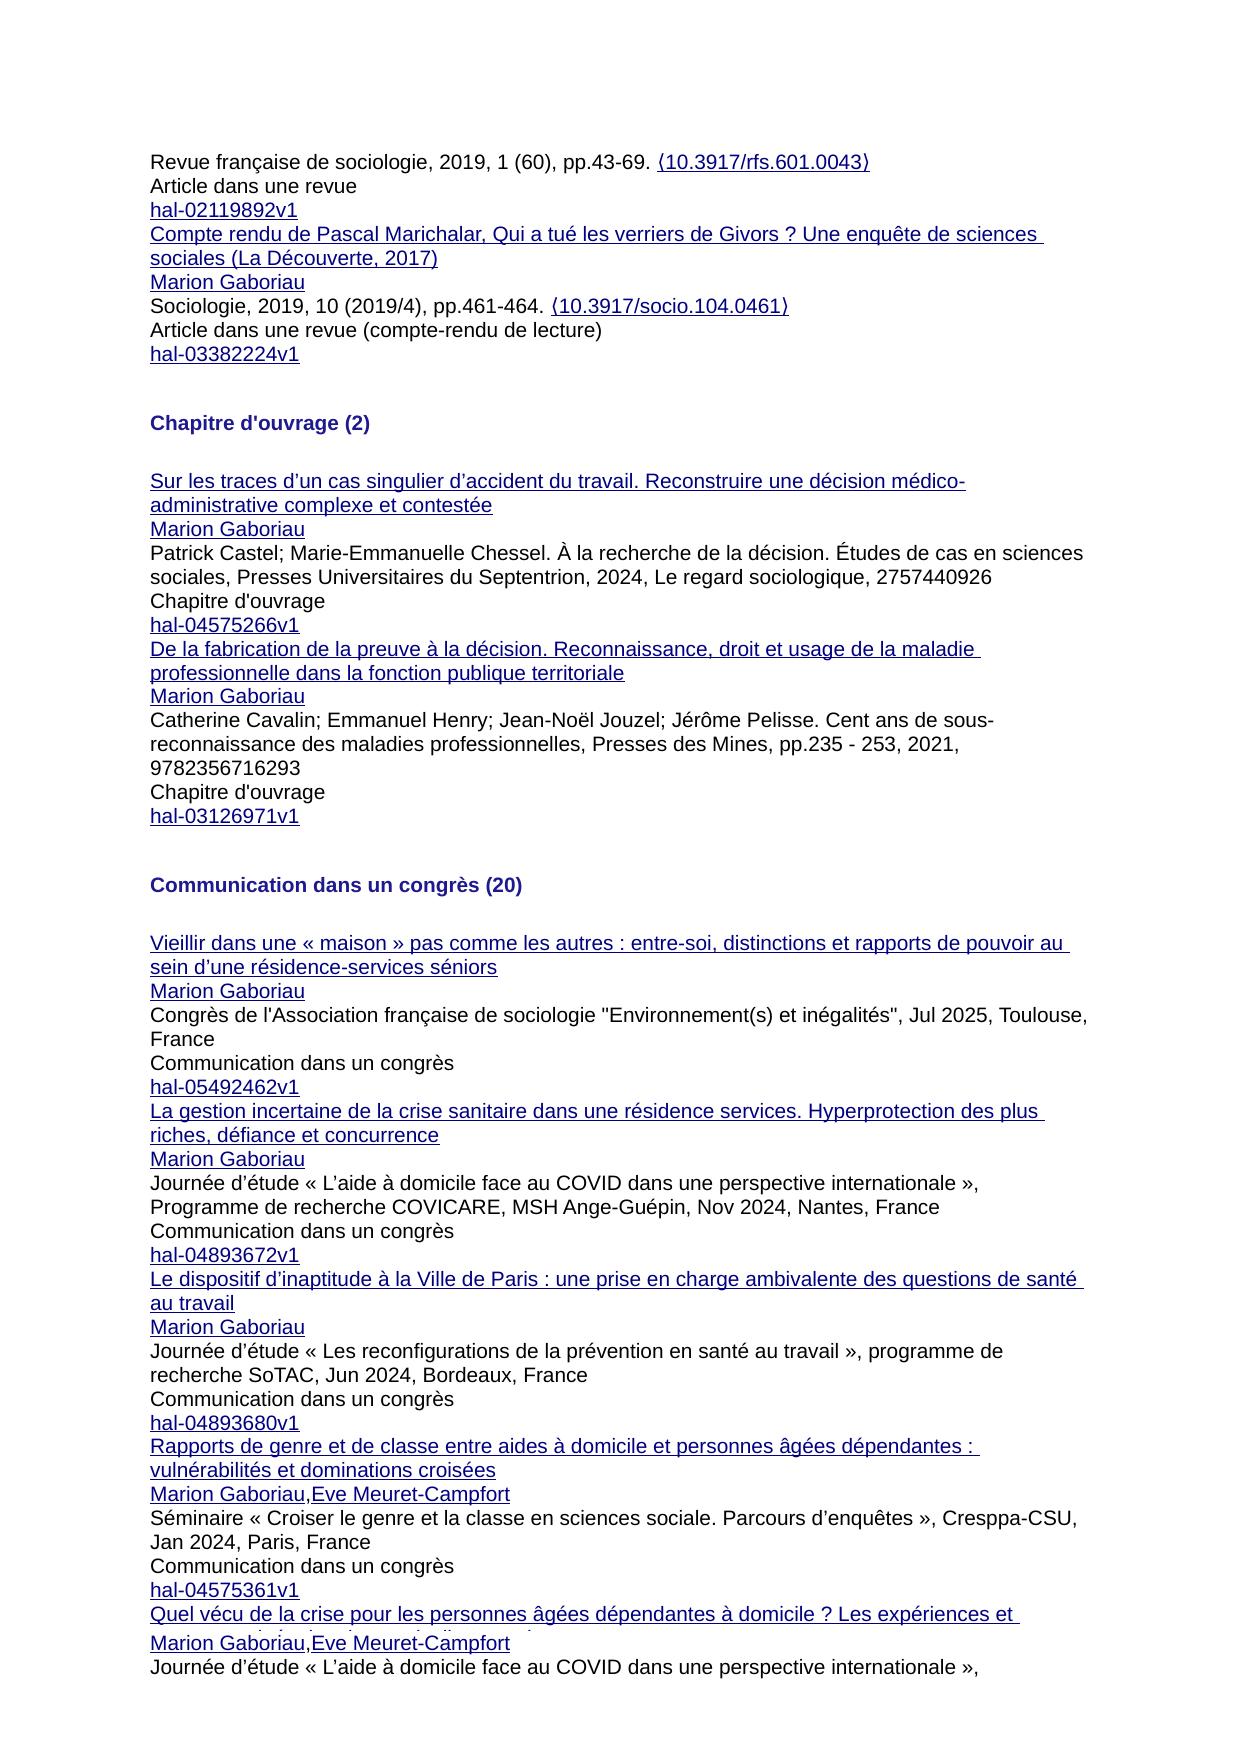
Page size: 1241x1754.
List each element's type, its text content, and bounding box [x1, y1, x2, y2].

table_cell Quel vécu de la crise pour les personnes âgées dépendantes à domicile ? Les expériences et ressources inégales des particuliers employeurs Marion Gaboriau,Eve Meuret-Campfort Journée d’étude « L’aide à domicile face au COVID dans une perspective internationale », [150, 1602, 1090, 1679]
table_cell Compte rendu de Pascal Marichalar, Qui a tué les verriers de Givors ? Une enquête de sciences sociales (La Découverte, 2017) Marion Gaboriau Sociologie, 2019, 10 (2019/4), pp.461-464. ⟨10.3917/socio.104.0461⟩ Article dans une revue (compte-rendu de lecture) hal-03382224v1 [150, 222, 1090, 366]
table_header Sur les traces d’un cas singulier d’accident du travail. Reconstruire une décision médico-administrative complexe et contestée Marion Gaboriau Patrick Castel; Marie-Emmanuelle Chessel. À la recherche de la décision. Études de cas en sciences sociales, Presses Universitaires du Septentrion, 2024, Le regard sociologique, 2757440926 Chapitre d'ouvrage hal-04575266v1 [150, 469, 1090, 636]
table_header Vieillir dans une « maison » pas comme les autres : entre-soi, distinctions et rapports de pouvoir au sein d’une résidence-services séniors Marion Gaboriau Congrès de l'Association française de sociologie "Environnement(s) et inégalités", Jul 2025, Toulouse, France Communication dans un congrès hal-05492462v1 [150, 931, 1090, 1099]
table_cell De la fabrication de la preuve à la décision. Reconnaissance, droit et usage de la maladie professionnelle dans la fonction publique territoriale Marion Gaboriau Catherine Cavalin; Emmanuel Henry; Jean-Noël Jouzel; Jérôme Pelisse. Cent ans de sous-reconnaissance des maladies professionnelles, Presses des Mines, pp.235 - 253, 2021, 9782356716293 Chapitre d'ouvrage hal-03126971v1 [150, 636, 1090, 828]
table_cell La gestion incertaine de la crise sanitaire dans une résidence services. Hyperprotection des plus riches, défiance et concurrence Marion Gaboriau Journée d’étude « L’aide à domicile face au COVID dans une perspective internationale », Programme de recherche COVICARE, MSH Ange-Guépin, Nov 2024, Nantes, France Communication dans un congrès hal-04893672v1 [150, 1099, 1090, 1267]
subtitle Chapitre d'ouvrage (2) [150, 410, 1090, 434]
subtitle Communication dans un congrès (20) [150, 873, 1090, 897]
table_cell Le dispositif d’inaptitude à la Ville de Paris : une prise en charge ambivalente des questions de santé au travail Marion Gaboriau Journée d’étude « Les reconfigurations de la prévention en santé au travail », programme de recherche SoTAC, Jun 2024, Bordeaux, France Communication dans un congrès hal-04893680v1 [150, 1267, 1090, 1434]
table_cell Rapports de genre et de classe entre aides à domicile et personnes âgées dépendantes : vulnérabilités et dominations croisées Marion Gaboriau,Eve Meuret-Campfort Séminaire « Croiser le genre et la classe en sciences sociale. Parcours d’enquêtes », Cresppa-CSU, Jan 2024, Paris, France Communication dans un congrès hal-04575361v1 [150, 1434, 1090, 1602]
table_cell Revue française de sociologie, 2019, 1 (60), pp.43-69. ⟨10.3917/rfs.601.0043⟩ Article dans une revue hal-02119892v1 [150, 150, 1090, 222]
